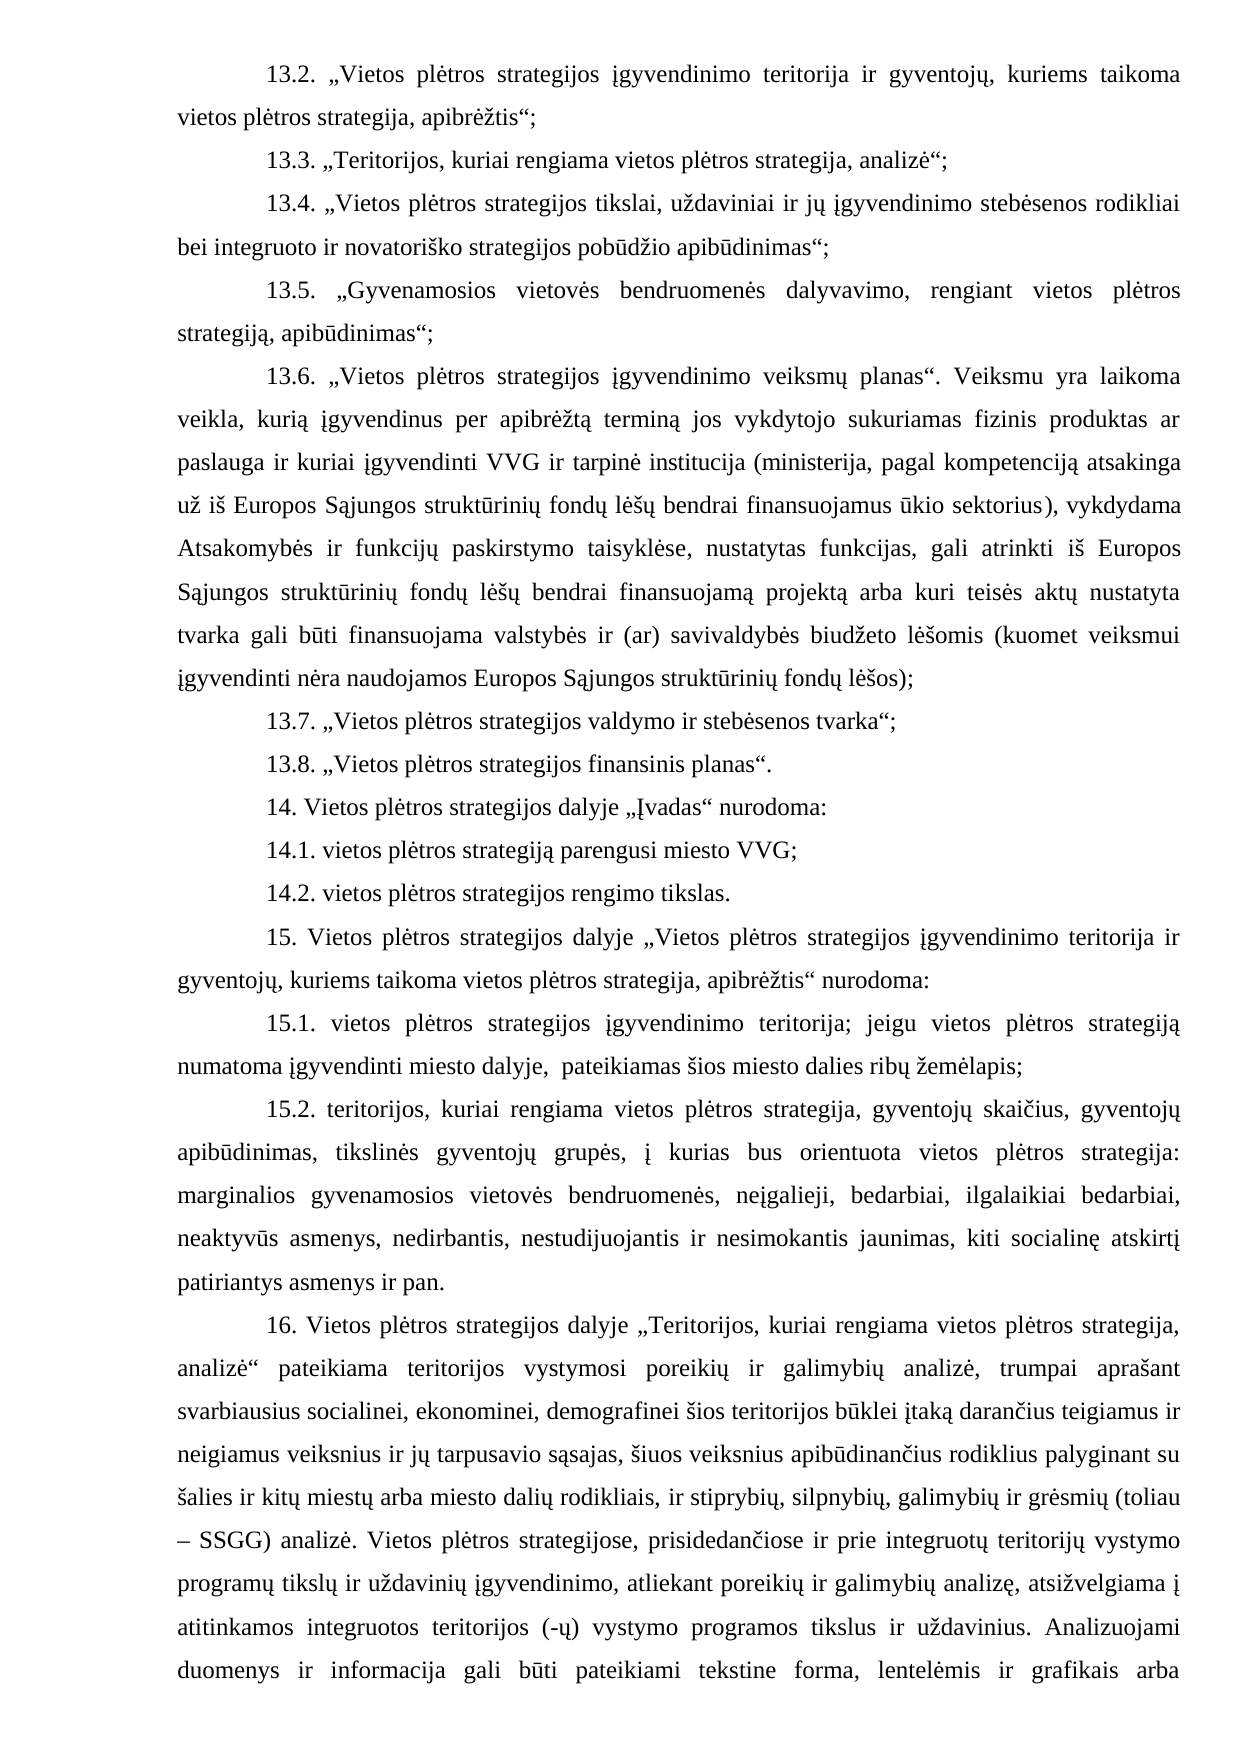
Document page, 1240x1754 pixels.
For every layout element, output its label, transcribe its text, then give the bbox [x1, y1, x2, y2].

text 13.5. „Gyvenamosios vietovės bendruomenės dalyvavimo, rengiant vietos plėtros strategiją, apibūdinimas“; [177, 275, 1181, 347]
text 15.2. teritorijos, kuriai rengiama vietos plėtros strategija, gyventojų skaičius, gyventojų apibūdinimas, tikslinės gyventojų grupės, į kurias bus orientuota vietos plėtros strategija: marginalios gyvenamosios vietovės bendruomenės, neįgalieji, bedarbiai, ilgalaikiai bedarbiai, neaktyvūs asmenys, nedirbantis, nestudijuojantis ir nesimokantis jaunimas, kiti socialinę atskirtį patiriantys asmenys ir pan. [177, 1094, 1181, 1295]
text 15.1. vietos plėtros strategijos įgyvendinimo teritorija; jeigu vietos plėtros strategiją numatoma įgyvendinti miesto dalyje, pateikiamas šios miesto dalies ribų žemėlapis; [177, 1008, 1181, 1080]
text 15. Vietos plėtros strategijos dalyje „Vietos plėtros strategijos įgyvendinimo teritorija ir gyventojų, kuriems taikoma vietos plėtros strategija, apibrėžtis“ nurodoma: [177, 922, 1181, 993]
text 14.2. vietos plėtros strategijos rengimo tikslas. [177, 878, 1181, 907]
text 16. Vietos plėtros strategijos dalyje „Teritorijos, kuriai rengiama vietos plėtros strategija, analizė“ pateikiama teritorijos vystymosi poreikių ir galimybių analizė, trumpai aprašant svarbiausius socialinei, ekonominei, demografinei šios teritorijos būklei įtaką darančius teigiamus ir neigiamus veiksnius ir jų tarpusavio sąsajas, šiuos veiksnius apibūdinančius rodiklius palyginant su šalies ir kitų miestų arba miesto dalių rodikliais, ir stiprybių, silpnybių, galimybių ir grėsmių (toliau – SSGG) analizė. Vietos plėtros strategijose, prisidedančiose ir prie integruotų teritorijų vystymo programų tikslų ir uždavinių įgyvendinimo, atliekant poreikių ir galimybių analizę, atsižvelgiama į atitinkamos integruotos teritorijos (-ų) vystymo programos tikslus ir uždavinius. Analizuojami duomenys ir informacija gali būti pateikiami tekstine forma, lentelėmis ir grafikais arba [177, 1310, 1181, 1683]
text 13.6. „Vietos plėtros strategijos įgyvendinimo veiksmų planas“. Veiksmu yra laikoma veikla, kurią įgyvendinus per apibrėžtą terminą jos vykdytojo sukuriamas fizinis produktas ar paslauga ir kuriai įgyvendinti VVG ir tarpinė institucija (ministerija, pagal kompetenciją atsakinga už iš Europos Sąjungos struktūrinių fondų lėšų bendrai finansuojamus ūkio sektorius), vykdydama Atsakomybės ir funkcijų paskirstymo taisyklėse, nustatytas funkcijas, gali atrinkti iš Europos Sąjungos struktūrinių fondų lėšų bendrai finansuojamą projektą arba kuri teisės aktų nustatyta tvarka gali būti finansuojama valstybės ir (ar) savivaldybės biudžeto lėšomis (kuomet veiksmui įgyvendinti nėra naudojamos Europos Sąjungos struktūrinių fondų lėšos); [177, 361, 1181, 692]
text 13.7. „Vietos plėtros strategijos valdymo ir stebėsenos tvarka“; [177, 706, 1181, 735]
text 14.1. vietos plėtros strategiją parengusi miesto VVG; [177, 835, 1181, 864]
text 13.4. „Vietos plėtros strategijos tikslai, uždaviniai ir jų įgyvendinimo stebėsenos rodikliai bei integruoto ir novatoriško strategijos pobūdžio apibūdinimas“; [177, 188, 1181, 260]
text 13.8. „Vietos plėtros strategijos finansinis planas“. [177, 749, 1181, 778]
text 14. Vietos plėtros strategijos dalyje „Įvadas“ nurodoma: [177, 792, 1181, 821]
text 13.3. „Teritorijos, kuriai rengiama vietos plėtros strategija, analizė“; [177, 145, 1181, 174]
text 13.2. „Vietos plėtros strategijos įgyvendinimo teritorija ir gyventojų, kuriems taikoma vietos plėtros strategija, apibrėžtis“; [177, 59, 1181, 131]
